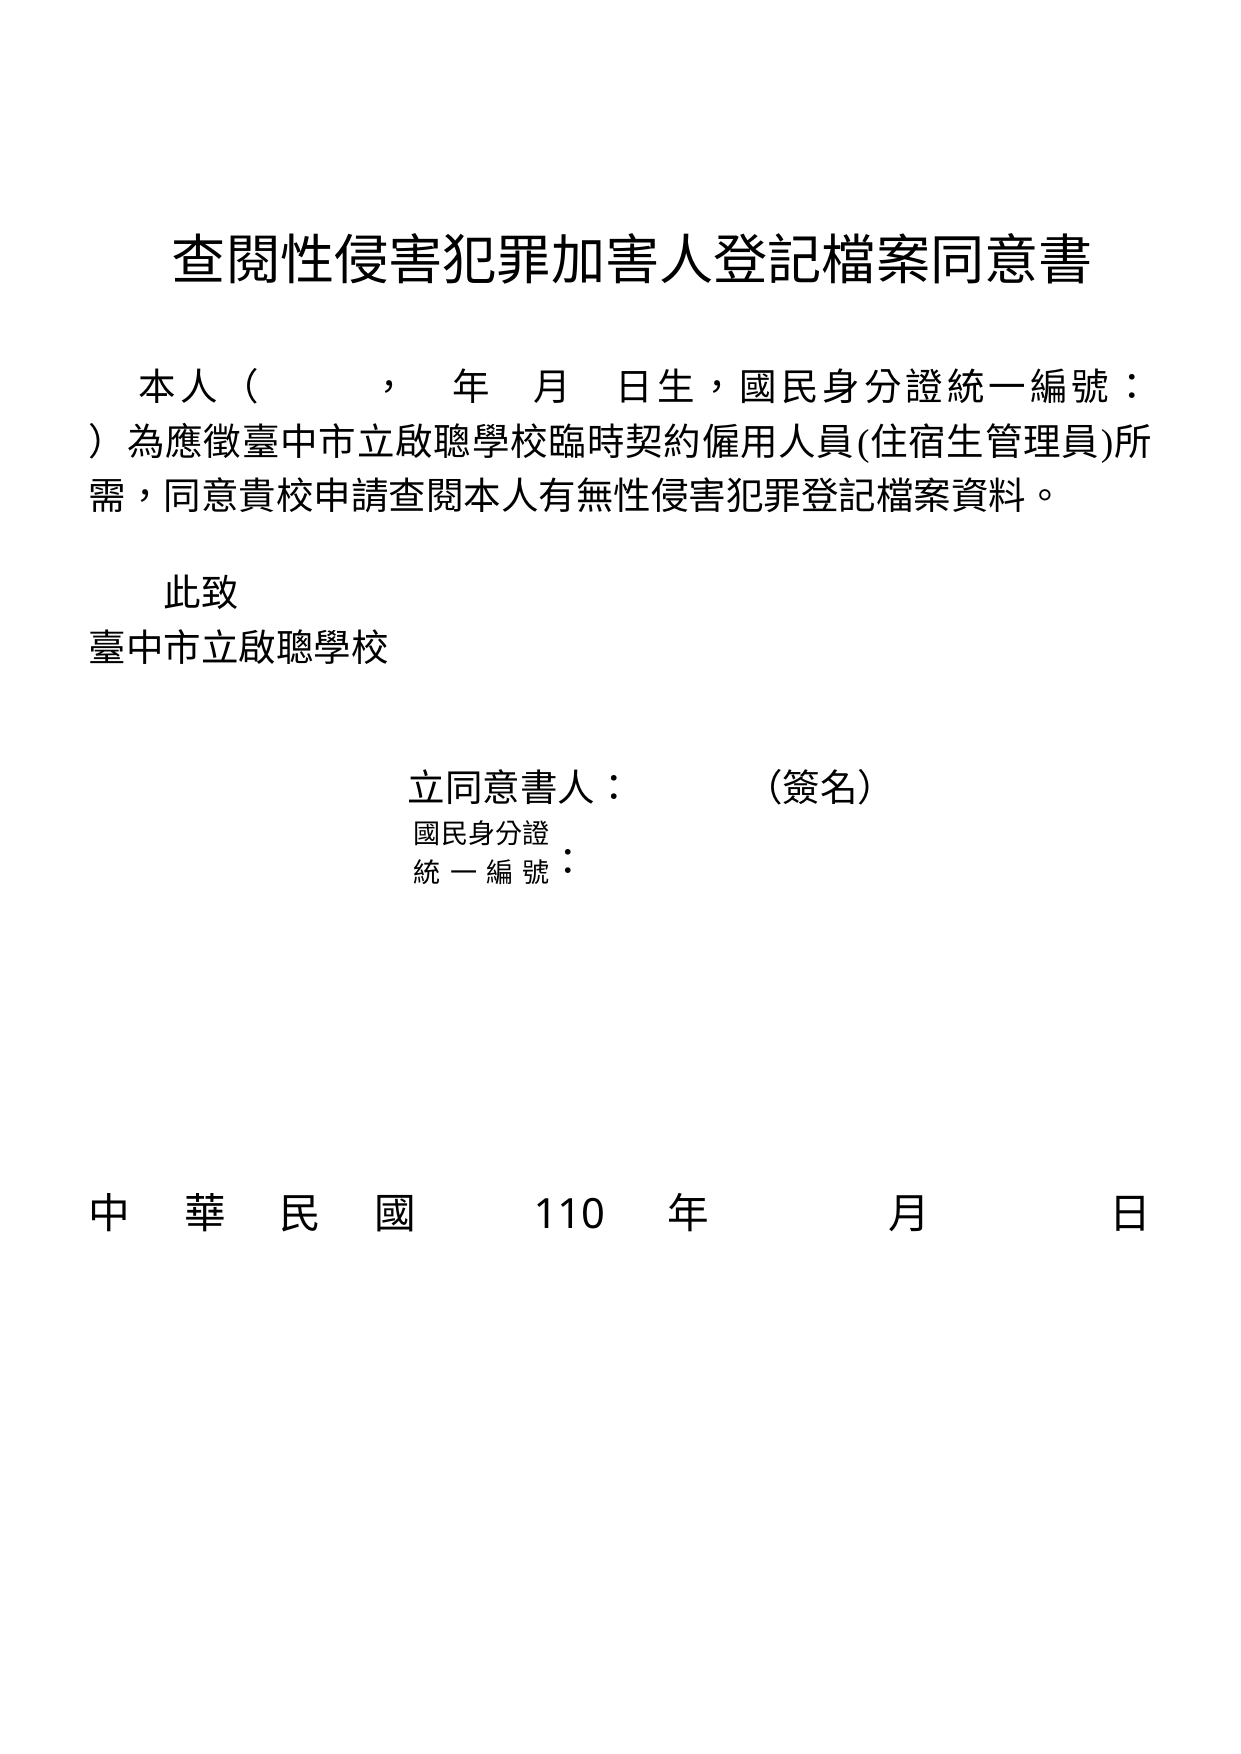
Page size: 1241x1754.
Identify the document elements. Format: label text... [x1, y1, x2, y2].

text 本人（ ， 年 月 日生，國民身分證統一編號： ）為應徵臺中市立啟聰學校臨時契約僱用人員(住宿生管理員)所需，同意貴校申請查閱本人有無性侵害犯罪登記檔案資料。 [89, 357, 1152, 520]
text 查閱性侵害犯罪加害人登記檔案同意書 [89, 216, 1176, 295]
text 立同意書人： （簽名） [89, 758, 1152, 812]
text 國民身分證統一編號： [89, 812, 1152, 891]
text 此致 [89, 563, 1152, 617]
text 中華民國 110年 月 日 [89, 1178, 1152, 1241]
text 臺中市立啟聰學校 [89, 617, 1152, 672]
